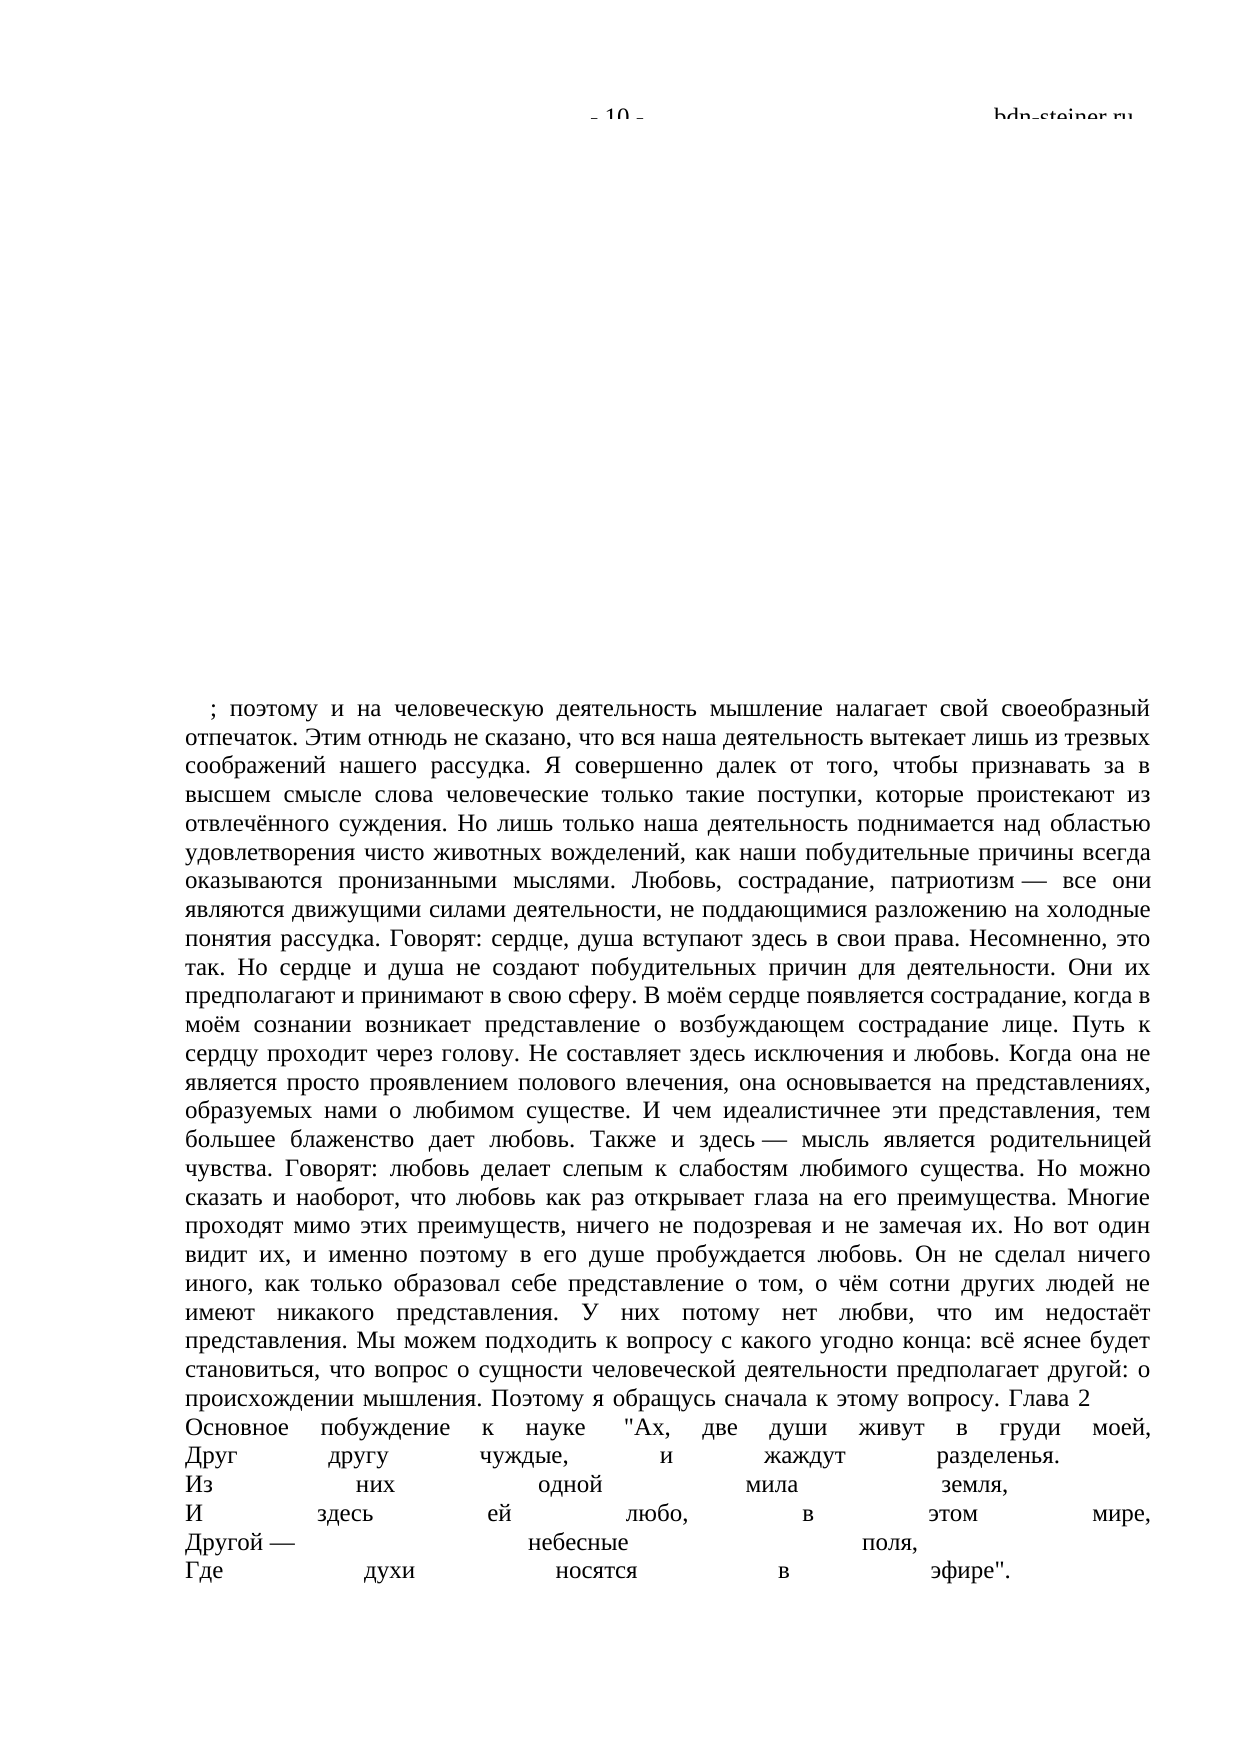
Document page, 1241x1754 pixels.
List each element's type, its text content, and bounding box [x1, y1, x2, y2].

text ; поэтому и на человеческую деятельность мышление налагает свой своеобразный отпечаток. Этим отнюдь не сказано, что вся наша деятельность вытекает лишь из трезвых соображений нашего рассудка. Я совершенно далек от того, чтобы признавать за в высшем смысле слова человеческие только такие поступки, которые проистекают из отвлечённого суждения. Но лишь только наша деятельность поднимается над областью удовлетворения чисто животных вожделений, как наши побудительные причины всегда оказываются пронизанными мыслями. Любовь, сострадание, патриотизм — все они являются движущими силами деятельности, не поддающимися разложению на холодные понятия рассудка. Говорят: сердце, душа вступают здесь в свои права. Несомненно, это так. Но сердце и душа не создают побудительных причин для деятельности. Они их предполагают и принимают в свою сферу. В моём сердце появляется сострадание, когда в моём сознании возникает представление о возбуждающем сострадание лице. Путь к сердцу проходит через голову. Не составляет здесь исключения и любовь. Когда она не является просто проявлением полового влечения, она основывается на представлениях, образуемых нами о любимом существе. И чем идеалистичнее эти представления, тем большее блаженство даeт любовь. Также и здесь — мысль является родительницей чувства. Говорят: любовь делает слепым к слабостям любимого существа. Но можно сказать и наоборот, что любовь как раз открывает глаза на его преимущества. Многие проходят мимо этих преимуществ, ничего не подозревая и не замечая их. Но вот один видит их, и именно поэтому в его душе пробуждается любовь. Он не сделал ничего иного, как только образовал себе представление о том, о чём сотни других людей не имеют никакого представления. У них потому нет любви, что им недостаёт представления. Мы можем подходить к вопросу с какого угодно конца: всё яснее будет становиться, что вопрос о сущности человеческой деятельности предполагает другой: о происхождении мышления. Поэтому я обращусь сначала к этому вопросу. Глава 2 Основное побуждение к науке "Ах, две души живут в груди моей, Друг другу чуждые, и жаждут разделенья. Из них одной мила земля, И здесь ей любо, в этом мире, Другой — небесные поля, Где духи носятся в эфире". (Фауст, 1; перевод П. Холодковского) В этих словах Гёте выражает черту характера, глубоко коренящуюся в человеческой природе. Человек не является раз и навсегда организованным существом. Он всегда требует больше, чем мир даёт ему добровольно. Природа дала нам потребности; среди них есть такие, удовлетворение которых она предоставляет нашей собственной деятельности. Обильны дары, уделённые нам, но ещё обильнее наши желания. Мы словно бы рождены для недовольства. Наше стремление к познанию — лишь особый случай этого недовольства. Мы два раза взглядываем на дерево. Один раз мы видим его ветви в покое, другой раз — в движении. Мы не удовлетворяемся этим наблюдением. Почему дерево один раз предстаёт нам в покое, другой раз в движении? — Так спрашиваем мы. Каждый взгляд, брошенный на природу, вызывает в нас какое-то количество вопросов. Вместе с каждым выступающим нам навстречу явлением нам даётся и задача. Каждое переживание становится для нас загадкой. Мы видим, как из яйца выходит существо, похожее на материнское, — мы спрашиваем о причине этого сходства. Мы наблюдаем у живого существа рост и развитие, приводящие его к известной степени совершенства, — мы ищем, чем обусловлен этот опыт. Нигде мы не довольствуемся тем, что природа простирает перед нашими чувствами. Всюду мы ищем того, что называется объяснением фактов. Преобладание того, что мы ищем в вещах, над тем, что нам дано в них непосредственно, раскалывает всё наше существо на две части; мы приходим к осознанию нашей противоположности миру. Мы противополагаем себя миру как самостоятельное существо. Вселенная является нам в двух противоположностях: "я" и мир. Эту границу между собой и миром мы воздвигаем, как только в нас вспыхивает сознание. Но мы никогда не теряем чувства, что мы всё же принадлежим миру, что существует связь, соединяющая нас с ним, что мы представляем собой существо не вне, а внутри Вселенной. Это чувство вызывает стремление преодолеть [возникающую] противоположность, перекинуть через неё мост. И в преодолении этой противоположности состоит, в конечном счете, всё духовное стремление человечества. История духовной жизни есть постоянное искание единства между нами и миром. Религия, искусство, наука — все они в одинаковой степени преследуют эту цель. Религиозно верующий человек ищет в откровении, уделяемом ему Богом, решения мировых загадок, которые задаёт ему его не удовлетворённое одним миром явлений "я". Художник пытается веществу напечатлеть идеи своего "я", чтобы живущее внутри себя примирить с внешним миром. Также и он чувствует себя не удовлетворенным простым миром явлений и пытается в виде художественных форм включить в него то большее, что таит в себе его "я", когда выходит за пределы этого мира. Мыслитель ищет законы явлений, он стремится мыслью пронизать то, что узнаёт посредством наблюдения. Лишь сделав содержание мира содержанием нашей мысли, мы снова находим ту связь, которую сами расторгли. Мы, правда, увидим позже, что эта цель достигается лишь при гораздо более глубоком понимании задач, стоящих перед научным исследователем, чем это часто происходит. Всё это положение вещей, которое я здесь изложил, выступает перед нами в одном всемирно-историческом явлении: в противоположности между целостным миропониманием, или монизмом, и теорией двух миров, или дуализмом. Дуализм направляет свой взор лишь на произведённое человеческим сознанием разделение между "я" и миром. Всё его стремление является бессильной борьбой, направленной на примирение этих противоположностей, которые он называет то духом и материей, то субъектом и объектом, то мыслью и явлением. Он чувствует, что должен существовать мост между обоими мирами, но он не в состоянии его найти. Переживая себя как "я", человек не может мыслить это "я" иначе, как на стороне духа; а противопоставляя этому "я" мир, он вынужден причислять к последнему данный его внешним чувствам мир восприятий, мир материальный. Тем самым человек включает самого себя в противоположность духа и материи. Он тем более вынужден так поступать, что к материальному миру принадлежит его собственное тело. Таким образом, "я" принадлежит, как часть, к духовному, а материальные вещи и процессы, воспринимаемые чувствами, — к "миру". Все загадки, относящиеся к духу и материи, человеку суждено найти вновь в основной загадке своего собственного существа. Что же касается монизма, то он направляет свой взор только на единство и пытается отрицать или сглаживать уже существующие противоположности. Ни одно из обоих воззрений не может быть признано удовлетворительным, поскольку они не в состоянии справиться с фактами. Дуализм рассматривает дух ("я") и материю (мир) как две коренным образом различные сущности и потому не в силах понять, как они могут воздействовать друг на друга. Как может дух знать, что происходит в материи, если её своеобразная природа совершенно чужда ему? Или как может он при этих условиях так воздействовать на неё, чтобы его намерения превратились в поступки? Остроумнейшие и нелепейшие гипотезы были выдвинуты для решения этих вопросов. Однако и с монизмом дело пока обстоит не намного лучше. До настоящего времени он пытался выйти из затруднения трояким способом: либо отрицая дух и становясь материализмом, либо отрицая материю, чтобы искать спасения в спиритуализме, либо, наконец, утверждая, что и в простейшем существе материя и дух неразрывно связаны между собой и потому нечего удивляться, если обе эти формы бытия, которые ведь нигде не разделены, выступают и в человеке. Материализм никогда не сможет дать удовлетворительного объяснения мира. Ибо каждая попытка объяснения должна начаться с образования мыслей о мировых явлениях. Поэтому материализм начинается с мысли о материи или материальных процессах. Тем самым он сразу же оказывается перед двумя различными областями фактов: перед материальным миром и мыслями о нём. Он пытается понять последние, рассматривая их как чисто материальный процесс. Он полагает, что мышление в мозгу совершается приблизительно так же, как пищеварение в животных органах. И как он приписывает материи механические и органические действия, точно так же приписывает он ей и способность при известных условиях мыслить. И он забывает, что [мысля таким образом] он лишь перенёс проблему в другое место. Вместо себя самого он приписывает способность мышления материи. И тем самым он снова оказывается у своей исходной точки. Каким образом материя приходит к тому, чтобы размышлять о своём собственном существе? Почему она не просто довольна собой и не принимает просто своего существования? Материалист отводит взгляд от определённого субъекта, от нашего собственного "я" и приходит к неопределённому, туманному образованию. А здесь ему навстречу выступает та же самая загадка. Материалистическое воззрение не в состоянии разрешить проблему, оно может её только передвинуть. А как обстоит дело со спиритуалистическим воззрением? Чистый спиритуалист отрицает материю в её самостоятельном бытии и рассматривает её лишь как продукт духа. Но как только он делает попытку применить это мировоззрение к разгадке собственного человеческого существа, он тотчас же оказывается прижатым к стене. Нашему "я", которое может быть поставлено на сторону духа, непосредственно противостоит чувственный мир. К нему, по-видимому, не открывается духовного доступа, он должен быть воспринят и пережит "я" посредством материальных процессов. Таких материальных процессов "я" не находит в себе самом, если желает признавать себя лишь за духовное существо. В том, что оно вырабатывает себе духовно, никогда не содержится чувственного мира. "Я" оказывается, по-видимому, вынужденным признать, что мир остался бы для него закрытым, если бы оно не поставило себя в отношение к нему недуховным образом. Равным образом и приступая к деятельности мы бываем вынуждены переводить наши намерения в действительность при помощи материальных веществ и сил. Таким образом, мы зависим от внешнего мира. Самый крайний спиритуалист или, если угодно, представляющий собой, благодаря абсолютному идеализму, тип крайнего спиритуалистического мыслителя, — это Иоганн Готлиб Фихте. Он пытался всё мироздание вывести из "я". Чего ему при этом действительно удалось достигнуть, так это величественного мысленного образа мира, лишённого всякого опытного содержания. Как материалисту невозможно декретом устранить дух, так спиритуалисту — материальный внешний мир. Поскольку человек, направляя познание на "я", воспринимает сначала действие этого "я" в мысленной выработке мира идей, то спиритуалистически ориентированное мировоззрение при взгляде на собственное человеческое существо может почувствовать искушение и в области духа признать один только этот мир идей. Спиритуализм тогда становится односторонним идеализмом. Он не приходит к тому, чтобы через мир идей искать духовный мир. Он видит духовный мир в самом мире идей. В силу этого он оказывается вынужденным остановиться со своим миросозерцанием, словно скованный чарами, в пределах деятельности самого "я". Примечательную разновидность идеализма представляет собой воззрение Фридриха Альберта Ланге, изложенное им в его многочитаемой "Истории материализма". Он согласен, что материализм совершенно прав, когда все явления мира, включая и наше мышление, объявляет продуктом чисто вещественных процессов; но только должно быть верно и обратное: материя и её процессы сами суть также продукт нашего мышления. "Внешние чувства дают нам ... действия вещей, а не точные их образы и уж, конечно, не сами вещи. Но к этим пустым действиям принадлежат также и внешние чувства вместе с мозгом и мыслимыми в нём молекулярными движениями". То есть наше мышление порождается материальными процессами, а сами они — мышлением "я". Таким образом, философия Ланге есть не что иное, как переведённая на язык понятий история храброго Мюнххаузена, держащего себя в воздухе за собственный вихор. Третья форма монизма — это та, которая и в простейшем существе (в атоме) уже видит соединёнными обе сущности: материю и дух. Однако и этим не достигается ничего, кроме того, что вопрос, возникающий, собственно, в нашем сознании, переносится на другую арену. Каким образом простое существо приходит к двоякому проявлению себя, если оно представляет собой нераздельное единство? На все эти точки зрения следует возразить, что основное и первоначальное противоречие встречается нам прежде всего в нашем собственном сознании. Это мы сами отделяем себя от материнской почвы природы и противопоставляем себя "миру" как "я". Классически высказывает это Гёте в своём сочинении "Природа", если даже его манера может показаться на первый взгляд совершенно ненаучной: "Мы живём среди неё (природы) и чужды ей. Она непрестанно говорит с нами, но не выдаёт нам своей тайны". Но Гёте знает и обратную сторону: "Все люди в ней, и она во всех". Сколь верно, что мы отчуждились от природы, столь же верно и наше чувство, что мы находимся в ней и принадлежим к ней. Деятельность, которая живёт в нас, может быть только её собственной деятельностью. Мы вновь должны найти путь назад, к ней. Простое соображение может указать нам этот путь. Правда, мы оторвались от природы, но должны же мы были при этом что-нибудь принять от неё в наше собственное существо. Мы должны отыскать это природное существо в нас, тогда мы снова найдём и связь. Это упускает из виду дуализм. Он считает внутренний мир человека совершенно чуждым природе духовным существом и пытается как-нибудь прицепить его к ней. Нет ничего удивительного в том, что ему не удаётся найти соединительного звена. Мы сможем найти природу вне нас только тогда, когда сначала узнаем её в нас. Подобное ей в нашем собственном внутреннем мире пусть будет нашим проводником. Этим предначертан наш путь. Мы не хотим создавать никаких умозрений о взаимодействии между природой и духом. Но мы хотим спуститься в глубины нашего собственного существа, чтобы там найти те элементы, которые нам удалось спасти при нашем бегстве из мира природы. Исследование нашего существа должно принести нам решение загадки. Мы должны прийти к той точке, где мы можем сказать себе: здесь мы уже не одно только "я", здесь находится нечто большее, чем "я". Я заранее готов к тому, что, дочитав до этого места, иные найдут мои рассуждения не отвечающими "современному уровню науки". Я могу на это только возразить, что до сих пор я хотел иметь дело не с какими-нибудь научными результатами, а с простым описанием того, что переживает каждый в своём собственном сознании. Если при этом и были высказаны отдельные фразы относительно попыток примирить сознание с миром, то это имело единственную цель: сделать более ясными сами факты. Поэтому я не придавал особого значения тому, чтобы отдельные выражения, такие как "я", "дух", "мир", "природа" и т.д., употреблять в том точном смысле, как это принято в психологии и философии. Повседневное сознание не знает резких разграничений, принятых в науке, а до сих пор дело шло лишь об описании повседневного, фактического положения вещей. Для меня важно не то, как наука до сих пор интерпретировала сознание, а то, как оно ежечасно живёт. Глава 3 Мышление на службе миропонимания Когда я наблюдаю, как один биллиардный шар, получив толчок, передаёт свое движение другому, то на течение этого наблюдаемого процесса я не оказываю никакого влияния. Направление движения и скорость второго шара обусловлены направлением и скоростью первого. Пока я ограничиваюсь простой ролью наблюдателя, я лишь тогда смогу что-либо сказать о движении второго шара, когда оно наступит. Иначе обстоит дело, когда я начинаю размышлять о содержании моего наблюдения. Мое размышление имеет целью образовать понятия о процессе. Я привожу понятие упругого шара в связь с некоторыми другими понятиями механики и принимаю во внимание особые обстоятельства, имеющие значение в данном случае. Таким образом, к процессу, совершающемуся без моего участия, я пытаюсь присоединить второй, происходящий в сфере понятий. Последний зависит от меня. Это обнаруживается благодаря тому, что я могу ограничиться одним лишь наблюдением и отказаться от всякого подыскивания понятий, если не имею в том потребности. Но если такая потребность существует, то я успокоюсь только тогда, когда мне удастся понятия шара, упругости, движения, толчка, скорости и т.д. привести в известную связь, к которой наблюдаемый процесс находится в определённом отношении. И как достоверно, что механический процесс совершается независимо от меня, так же достоверно и то, что логический процесс мышления в понятиях не может произойти без моего содействия. Является ли эта моя деятельность действительно продуктом моего самостоятельного существа или же правы современные физиологи, утверждающие, что мы не можем мыслить как хотим, а должны мыслить так, как это определяют находящиеся в нашем сознании мысли и сочетания мыслей (см. Циген. Учебник физиологической психологии. Иена, 1893, стр. 171 нем. изд.), — этот вопрос будет предметом дальнейшего рассмотрения. Пока мы хотим лишь установить факт, что мы чувствуем себя постоянно вынужденными подыскивать к данным нам без нашего содействия предметам и процессам понятия и сочетания понятий, стоящие в определённом отношении к ним. Является ли такая деятельность на самом деле нашей деятельностью или мы выполняем ее по неотвратимой необходимости, — это мы пока оставим в стороне. Бесспорно, на первый взгляд она нам является как наша. Мы знаем совершенно точно, что вместе с предметами нами не сразу бывают даны их понятия. И хотя это может быть лишь видимость, будто я сам являюсь деятельным участником, — непосредственному наблюдению дело представляется именно так. Вопрос заключается в следующем: что мы выигрываем, находя к некоему процессу понятийное соответствие? Существует глубокое различие в способе, каким соотносятся для меня между собой части какого-нибудь процесса до и после нахождения соответствующих понятий. Простое наблюдение может проследить отдельные части данного процесса в их течении; но связь их между собой остаётся темной до привлечения на помощь понятий. Я вижу, как первый бильярдный шар движется с известной скоростью по направлению ко второму; что произойдёт после их столкновения — это я должен выждать, но и тогда я смогу проследить это опять-таки только глазами. Положим, что в момент столкновения кто-то закроет мне поле зрения, в котором происходит процесс, и тогда — как простой наблюдатель — я останусь неосведомлённым обо всём, что произойдет потом. Но дело будет обстоять иначе, если еще до закрытия поля зрения я найду соответствующие понятия для определения взаимоотношений между шарами. В таком случае я смогу знать о происходящем и после того, как прекратится возможность наблюдения. Лишь наблюдаемые процесс или предмет из самих себя не дают никакого знания об их связи с другими процессами или предметами. Эта связь становится очевидной только тогда, когда наблюдение соединяется с мышлением. Наблюдение и мышление суть две исходные точки для всякого духовного стремления человека, поскольку он сознаёт таковое. Приёмы как обычного человеческого рассудка, т˝ак и сложнейших научных исследований основываются на этих двух главных столпах нашего духа (ума). Философы исходили из различных изначальных противоположностей: идеи и действительности, субъекта и объекта, явления и вещи в себе, "я" и "не-я", идеи и воли, понятия и материи, силы и вещества, сознательного и бессознательного. Но легко показать, что всем этим противоположностям должна предшествовать противоположность наблюдения и мышления, как самая важная для человека. Какой бы принцип мы ни установили, мы должны показать, что он где-либо наблюдался нами, или же высказать его в форме ясной мысли, которая может быть затем продумана каждым. Всякий философ, вздумав говорить о своих исходных принципах, вынужден пользоваться формой понятий, а следовательно — и мышлением. Этим он косвенно признаёт, что для своей деятельности он уже предполагает наличие мышления. Является ли мышление или что-нибудь другое главным элементом мирового развития — об этом здесь пока ещё рано судить. Но что философ не может без мышления получить об этом никакого знания — это ясно заранее. Пусть мышление играет второстепенную роль при возникновении мировых явлений, но при образовании воззрений на них ему, несомненно, принадлежит главная роль. Что же касается наблюдения, то наша потребность в нём коренится в нашей организации. Наше размышление о лошади и предмет "лошадь" суть две вещи, выступающие для нас раздельно. И этот предмет становится доступен нам только через наблюдение. Сколь мало через простое глядение на лошадь мы можем составить себе понятие о ней, столь же мало через простое мышление мы в состоянии создать соответствующий предмет. Во времени наблюдение даже предшествует мышлению. Ибо и с мышлением мы должны сначала познакомиться через наблюдение. [Поэтому] существенным было дать [сперва] описание наблюдения, когда мы в начале этой главы изобразили, как мышление загорается при том или ином процессе и выходит за пределы того, что дано без его участия. Всё входящее в круг наших переживаний мы замечаем только через наблюдение. Содержание ощущений, восприятий, созерцаний, чувств, волевых актов, образов сна и фантазии, представлений, понятий и идей, всяких иллюзий и галлюцинаций — всё это даётся нам через наблюдение. Однако мышление как объект наблюдения всё же существенно отличается от всех других вещей. Наблюдение стола или дерева возникает у меня тотчас же, как только эти предметы появляются на горизонте моих переживаний. Но мышление об этих предметах я наблюдаю не одновременно. Я наблюдаю стол, совершаю мышление о столе, но я не наблюдаю этого мышления в тот же самый момент. Я должен сначала перенестись на точку зрения, находящуюся вне моей собственной деятельности, если наряду со столом я хочу наблюдать и моё мышление о столе. Между тем как наблюдение предметов и событий и мышление о них являются обычными состояниями, заполняющими мою повседневную жизнь, наблюдение мышления есть своего рода исключительное состояние. Необходимо соответствующим образом принять во внимание этот факт, когда речь идёт об определении отношения мышления ко всем другим содержаниям наблюдения. Следует уяснить себе, что при наблюдении мышления к нему применяется приём, который для наблюдения всего остального содержания мира является нормальным состоянием, но который для мышления не наступает в этом нормальном состоянии самостоятельно. Кто-нибудь мог бы на это возразить, что подмеченное здесь мною относительно мышления, приложимо также и к чувствованию и к другим видам духовной деятельности. Когда мы, например, испытываем чувство удовольствия, то оно также загорается от какого-нибудь предмета, и я наблюдаю именно сам этот предмет, а не чувство удовольствия. Но такое возражение основано на ошибке. Удовольствие вовсе не находится в таком же отношении к своему предмету, как образуемое мышлением понятие. Я совершенно определённо сознаю, что понятие вещи образуется моей деятельностью, между тем как удовольствие вызывается во мне предметом подобно тому, как, например, падающим камнем вызывается изменение в предмете, на который он падает. Для наблюдения удовольствие дано совершенно таким же образом, как и вызывающий его процесс. Того же самого нельзя сказать о понятии. Я могу спросить: почему известный процесс вызывает во мне чувство удовольствия? Но я отнюдь не могу спросить: почему процесс вызывает у меня определённую сумму понятий? Это просто не имело бы смысла. При размышлении о процессе дело вовсе не идёт о воздействии на меня. Я ничего не могу узнать о себе самом из того, что мне знакомы понятия, соответствующие наблюдаемому мною изменению, произведённому в оконном стекле брошенным в него камнем. Но я, конечно, узнаю кое-что о своей личности, если мне знакомо чувство, пробуждаемое во мне тем или иным процессом. Когда я, наблюдая предмет, говорю: это роза, — то я решительно ничего не высказываю о себе самом; но когда о той же вещи я говорю, что она вызывает во мне чувство удовольствия, то я характеризую не только розу, но и самого себя в моём отношении к розе. Таким образом, не может быть и речи об одинаковости отношения мышления и чувствования к наблюдению. То же самое легко можно было бы вывести и для других видов деятельности человеческого духа. В их отношении к мышлению они стоят в одном ряду с другими наблюдаемыми процессами и предметами. Своеобразная природа мышления состоит как раз в том, что оно есть деятельность, направленная только на наблюдаемый предмет, а не на мыслящую личность. Это сказывается уже в самом способе, каким мы выражаем наши мысли о вещи, в противоположность нашим чувствам или волевым актам. Когда я вижу предмет и узнаю его как стол, то я ведь обычно не говорю: я мыслю о столе, — а скажу просто: вот стол. Но я не задумаюсь сказать: я рад столу. В первом случае для меня совершенно не важно высказать, что я вступаю в какое-либо отношение к столу; во втором же случае речь идёт как раз об этом отношении. Говоря: я мыслю о столе, — я уже вступаю в вышеописанное исключительное состояние, когда предметом наблюдения делается нечто такое, что всегда содержится в нашей духовной деятельности, но не как наблюдаемый объект. Своеобразие природы мышления состоит именно в том, что мыслящий забывает о мышлении в то время, как он его выполняет. Не мышление занимает его, а предмет мышления, который он наблюдает. Итак, первый результат нашего наблюдения мышления состоит в том, что оно представляет собой ненаблюдаемый элемент нашей обычной духовной жизни. Причина, почему мы не наблюдаем мышления в повседневной духовной жизни, заключается не в чём ином, как в том, что оно основано на нашей собственной деятельности. То, что я произвожу не сам, входит в поле моего наблюдения как нечто предметное. Я вижу себя противостоящим ему как чему-то возникшему без меня; оно подступает ко мне; я должен принять его как предпосылку моего процесса мышления. Когда я размышляю о предмете, я занят им, мой взор направлен на него. Это занятие и есть мыслящее рассмотрение. Не на мою деятельность, а на объект этой деятельности направлено моё внимание. Другими словами: когда я мыслю, я смотрю не на моё мышление, которое я сам произвожу, а на объект мышления, которого я не произвожу. Я нахожусь в том же положении даже тогда, когда даю наступить исключительному состоянию и размышляю о самом моём мышлении. Я никогда не могу наблюдать моё сиюминутное мышление; лишь опыты, произведённые мною над моим мыслительным процессом, могу я впоследствии сделать объектом мышления. Если бы я захотел наблюдать моё сиюминутное мышление, то мне пришлось бы расщепиться на две личности: на ту, которая мыслит, и на другую, которая смотрит на себя со стороны при этом мышлении. На такое я не способен. Я могу это выполнить лишь в двух раздельных актах. Мышление, подлежащее наблюдению, никогда не бывает тем, которое при этом находится в процессе деятельности, но всегда другим. Произвожу ли я для этой цели наблюдение над моим собственным прежним мышлением или прослеживаю мыслительный процесс другого лица, или же, наконец, как в вышеприведённом случае с движением бильярдных шаров, предполагаю вымышленный мыслительный процесс — это не суть важно. Две вещи несовместимы друг с другом: деятельное созидание и созерцательное противопоставление. Об этом знает уже книга Бытия. В первые шесть мировых дней Бог создаёт мир, и только когда мир уже существует, наступает возможность и созерцать его: "И Бог взглянул на всё, что Он сотворил, и вот, оно было очень хорошо". Так же обстоит дело и с нашим мышлением. Оно сначала должно быть налицо, если мы хотим его наблюдать. Основание, в силу которого мы не можем наблюдать мышление одновременно с его протеканием, то же самое, которое позволяет нам познавать его непосредственнее и интимнее, чем какой-либо другой процесс в мире. Именно потому, что мы производим его сами, мы знаем и характерные черты его протекания, знаем способ, каким совершается происходящий при этом процесс. Всё, что в других областях наблюдения может быть найдено только косвенно: соответствующая реальная взаимосвязь и отношение отдельных предметов, — в мышлении мы это знаем самым непосредственным образом. Почему для моего наблюдения гром следует за молнией — этого я не могу узнать сразу же; но почему моё мышление соединяет понятие грома с понятием молнии — это я знаю непосредственно из содержания обоих понятий. Дело, конечно, совсем не в том, имею ли я верные понятия о громе и молнии. Связь имеющихся у меня понятий мне ясна, и притом через них самих. Эта прозрачная ясность относительно процесса мышления совершенно независима от нашего знания физиологических основ мышления. Я говорю здесь о мышлении, поскольку оно выявляется из наблюдения нашей духовной деятельности. При этом совершенно не важно, каким образом некий материальный процесс моего мозга влечёт за собой другой процесс или влияет на него в то время, как я произвожу мыслительную операцию. Я наблюдаю в мышлении вовсе не то, какой процесс в моём мозгу соединяет понятие молнии с понятием грома, а то, что побуждает меня приводить оба понятия в определённую связь. Моё наблюдение показывает, что при сочетании моих мыслей я не руководствуюсь ничем иным, как только содержанием этих мыслей; я не руководствуюсь материальными процессами в моём мозгу. В менее материалистический век, чем наш, это замечание, конечно, было бы совершенно излишним. Но в настоящее время, когда существуют люди, полагающие, что если мы знаем, что такое материя, то будем знать также и то, как материя мыслит, должно быть сказано, что можно вести речь о мышлении, не вступая тотчас в противоречие с физиологией мозга. В настоящее время очень многим людям трудно усвоить понятие о мышлении в его чистоте. Человек, готовый изложенному мною здесь представлению о мышлении тотчас же противопоставить фразу Кабаниса: "Мозг выделяет мысли, как печень желчь, слюнная железа — слюну и т.д.", –просто не знает, о чём я говорю. Он пытается найти мышление с помощью простого процесса наблюдения тем же способом, к которому мы прибегаем, когда дело касается других предметов содержания мира. Однако на этом пути он найти его не может, потому что оно, как я показал, именно здесь-то и ускользает от нормального наблюдения. Кто не может преодолеть материализма, у того отсутствует и способность вызывать в себе описанное исключительное состояние, которое доводит до его сознания то, что остаётся неосознанным при всякой другой духовной деятельности. У кого нет доброй воли перенестись на эту точку зрения, с тем так же невозможно говорить о мышлении, как со слепым о цвете. Но только пусть он не думает, что мы принимаем за мышление физиологические процессы. Он не уясняет себе мышления потому, что вообще не видит его. Но для всякого, кто обладает способностью наблюдать мышление (а при доброй воле она есть у каждого нормально организованного человека), это наблюдение — самое важное из всех, какие он только может сделать. Ибо он наблюдает нечто произведённое им самим; он видит себя противопоставленным не чуждому поначалу предмету, а своей собственной деятельности. Он знает, как осуществляется то, что он наблюдает. Для него прозрачны условия и отношения. Им добыта точка опоры, исходя из которой можно с обоснованной надеждой искать объяснения остальных явлений мира. Чувство обладания такой точкой опоры побудило Ренэ Декарта, основателя новой философии, всё человеческое знание основать на положении: "Я мыслю — следовательно, я существую". Все прочие вещи, любое другое свершение существуют помимо меня; я не знаю, существуют ли они как истина или как призрак и сон. Только одно знаю я с безусловной достоверностью, ибо сам довожу его до его достоверного бытия: моё мышление. Пусть оно имет какой-нибудь другой источник своего существования, пусть оно происходит от Бога или откуда-либо ещё; но что оно существует в том смысле, что я сам его произвожу, — в этом я уверен. Вкладывать в своё положение другой смысл Декарт поначалу не имел никакого права. Он мог только утверждать, что в пределах мирового содержания я постигаю себя в своём мышлении как в своей наисобственнейшей деятельности. Что должно означать пристёгнутое им заключение: "следовательно, я существую, " — об этом было много споров. Смысл, однако, оно может иметь лишь при одном-единственном условии. Простейшее, что я могу высказать о вещи, — это что она есть, что она существует. Как далее следовало бы определить это существование, этого нельзя сказать тотчас же ни об одной вещи, появляющейся на горизонте моих переживаний. Каждый предмет необходимо сначала исследовать в его отношении к другим предметам, чтобы мочь определить, в каком смысле может идти о нём речь как о существующем. Пережитый процесс может быть суммой восприятий, но может быть также и сном, галлюцинацией и т.д. Одним словом, я не могу сказать, в каком смысле он существует. Этого я не могу извлечь из самого процесса, но я узнаю это, рассмотрев его в отношении к другим вещам. Однако и здесь опять-таки я не могу узнать ничего больше, как только: в каком отношении он находится к этим вещам. Мои поиски лишь тогда встанут на твёрдую почву, когда я найду объект, при котором из него самого смогу почерпнуть смысл его существования. Но таковым являюсь я сам как мыслящий, поскольку я дарую моему существованию определённое, зиждущееся на себе самом содержание мыслительной деятельности. Вот отсюда-то я и могу исходить и спрашивать: другие вещи существуют в том же смысле или в каком-нибудь другом? Когда мышление делают объектом наблюдения, то к остальному наблюдаемому содержанию мира присоединяют нечто такое, что иначе ускользает от внимания; при этом, однако, способ, каким человек относится к другим вещам, остаётся неизменным. Увеличивают число объектов наблюдения, но не метод наблюдения. Когда мы наблюдаем другие вещи, то к мировому свершению — к которому я теперь причисляю и наблюдение — примешивается процесс, который упускают из виду. Имеется нечто отличное от всякого другого свершения, что не принимается при этом во внимание. Однако когда я рассматриваю моё мышление, то такого, не принятого во внимание элемента не оказывается. Ибо то, что теперь остаётся на заднем плане, — это опять-таки лишь само мышление. Наблюдаемый предмет качественно тот же самый, что и направленная на него деятельность. И это опять-таки характерная особенность мышления. Когда мы делаем его объектом рассмотрения, ничто не вынуждает нас делать это при помощи чего-либо качественно иного, мы можем оставаться в той же самой стихии. Когда я вплетаю в моё мышление данный мне без моего содействия предмет, я выхожу за пределы моего наблюдения, и дело тогда заключается в следующем: что даёт мне на это право? Почему я не даю предмету просто воздействовать на меня? Каким образом это становится возможным, что моё мышление имеет отношение к предмету? Таковы суть вопросы, которые должен поставить себе каждый размышляющий над своими собственными мыслительными процессами. Они отпадают, когда совершается размышление о самом мышлении. Мы не присоединяем к мышлению ничего чуждого ему, поэтому нам нечего и оправдываться в таком присоединении. Шеллинг говорит: "Познавать природу — значит творить природу"[2] [185, 693, 1152, 1613]
